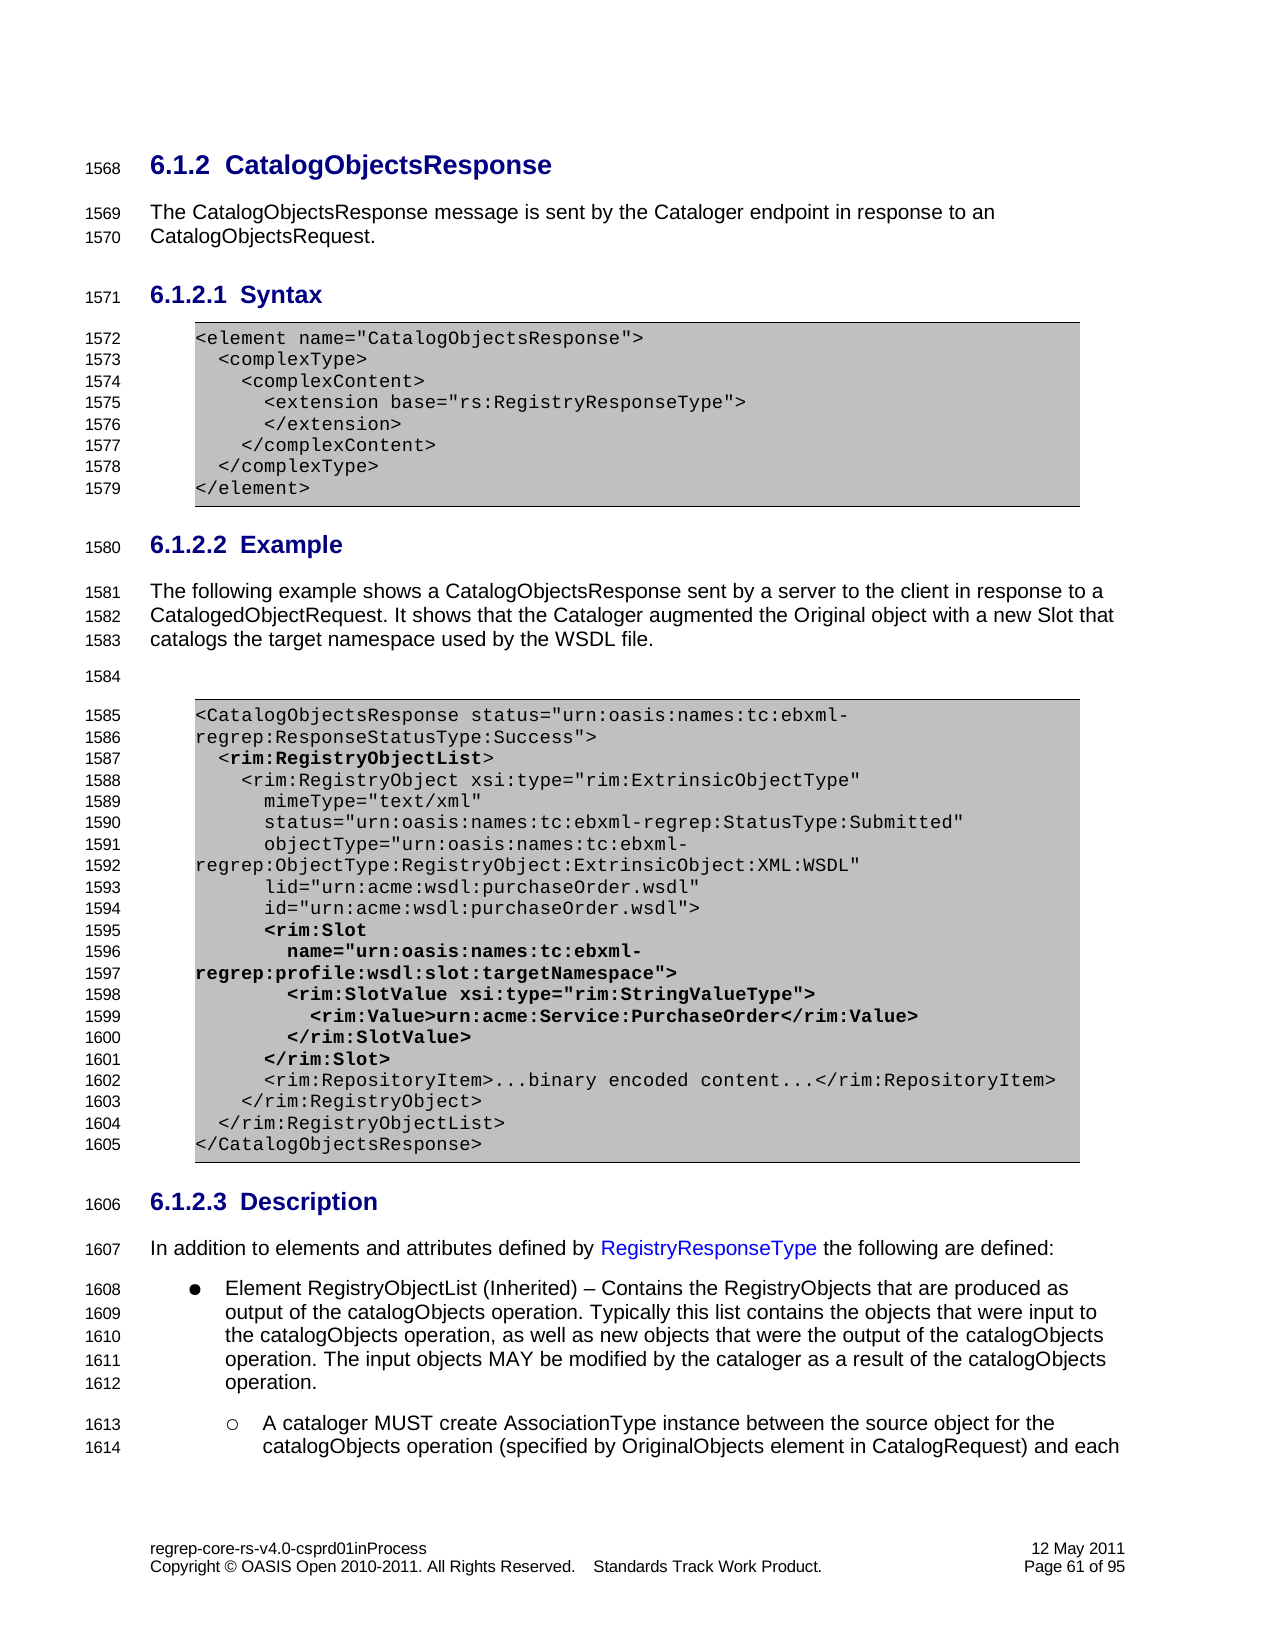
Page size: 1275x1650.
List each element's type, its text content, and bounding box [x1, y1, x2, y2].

text </CatalogObjectsResponse> [195, 1128, 1080, 1162]
list A cataloger MUST create AssociationType instance between the source object for the catalogObjects operation (specified by OriginalObjects element in CatalogRequest) and each [225, 1411, 1125, 1458]
text </element> [195, 472, 1080, 506]
text status="urn:oasis:names:tc:ebxml-regrep:StatusType:Submitted" [195, 806, 1080, 828]
text </complexContent> [195, 429, 1080, 451]
text <extension base="rs:RegistryResponseType"> [195, 386, 1080, 408]
text <rim:Value>urn:acme:Service:PurchaseOrder</rim:Value> [195, 999, 1080, 1021]
text <rim:RegistryObject xsi:type="rim:ExtrinsicObjectType" [195, 763, 1080, 785]
text <rim:RegistryObjectList> [195, 742, 1080, 763]
list Element RegistryObjectList (Inherited) – Contains the RegistryObjects that are produced as output of the catalogObjects operation. Typically this list contains the objects that were input to the catalogObjects operation, as well as new objects that were the output of the catalogObjects operation. The input objects MAY be modified by the cataloger as a result of the catalogObjects operation. [187, 1277, 1125, 1394]
subtitle CatalogObjectsResponse [150, 150, 1125, 180]
subtitle Example [150, 531, 1125, 559]
text mimeType="text/xml" [195, 785, 1080, 806]
text <complexContent> [195, 365, 1080, 386]
text The CatalogObjectsResponse message is sent by the Cataloger endpoint in response to an CatalogObjectsRequest. [150, 201, 1125, 248]
text <rim:SlotValue xsi:type="rim:StringValueType"> [195, 978, 1080, 999]
text </rim:SlotValue> [195, 1021, 1080, 1042]
text </rim:RegistryObjectList> [195, 1107, 1080, 1128]
text </rim:Slot> [195, 1042, 1080, 1064]
text The following example shows a CatalogObjectsResponse sent by a server to the client in response to a CatalogedObjectRequest. It shows that the Cataloger augmented the Original object with a new Slot that catalogs the target namespace used by the WSDL file. [150, 580, 1125, 651]
text objectType="urn:oasis:names:tc:ebxml-regrep:ObjectType:RegistryObject:ExtrinsicObject:XML:WSDL" [195, 828, 1080, 871]
text id="urn:acme:wsdl:purchaseOrder.wsdl"> [195, 892, 1080, 914]
text <complexType> [195, 343, 1080, 365]
subtitle Syntax [150, 281, 1125, 309]
text lid="urn:acme:wsdl:purchaseOrder.wsdl" [195, 871, 1080, 892]
text <element name="CatalogObjectsResponse"> [195, 323, 1080, 343]
text </rim:RegistryObject> [195, 1085, 1080, 1107]
subtitle Description [150, 1187, 1125, 1216]
text </complexType> [195, 451, 1080, 472]
text name="urn:oasis:names:tc:ebxml-regrep:profile:wsdl:slot:targetNamespace"> [195, 935, 1080, 978]
text </extension> [195, 408, 1080, 429]
text <rim:RepositoryItem>...binary encoded content...</rim:RepositoryItem> [195, 1064, 1080, 1085]
text <rim:Slot [195, 914, 1080, 935]
text <CatalogObjectsResponse status="urn:oasis:names:tc:ebxml-regrep:ResponseStatusType:Success"> [195, 700, 1080, 742]
text In addition to elements and attributes defined by RegistryResponseType the following are defined: [150, 1236, 1125, 1260]
